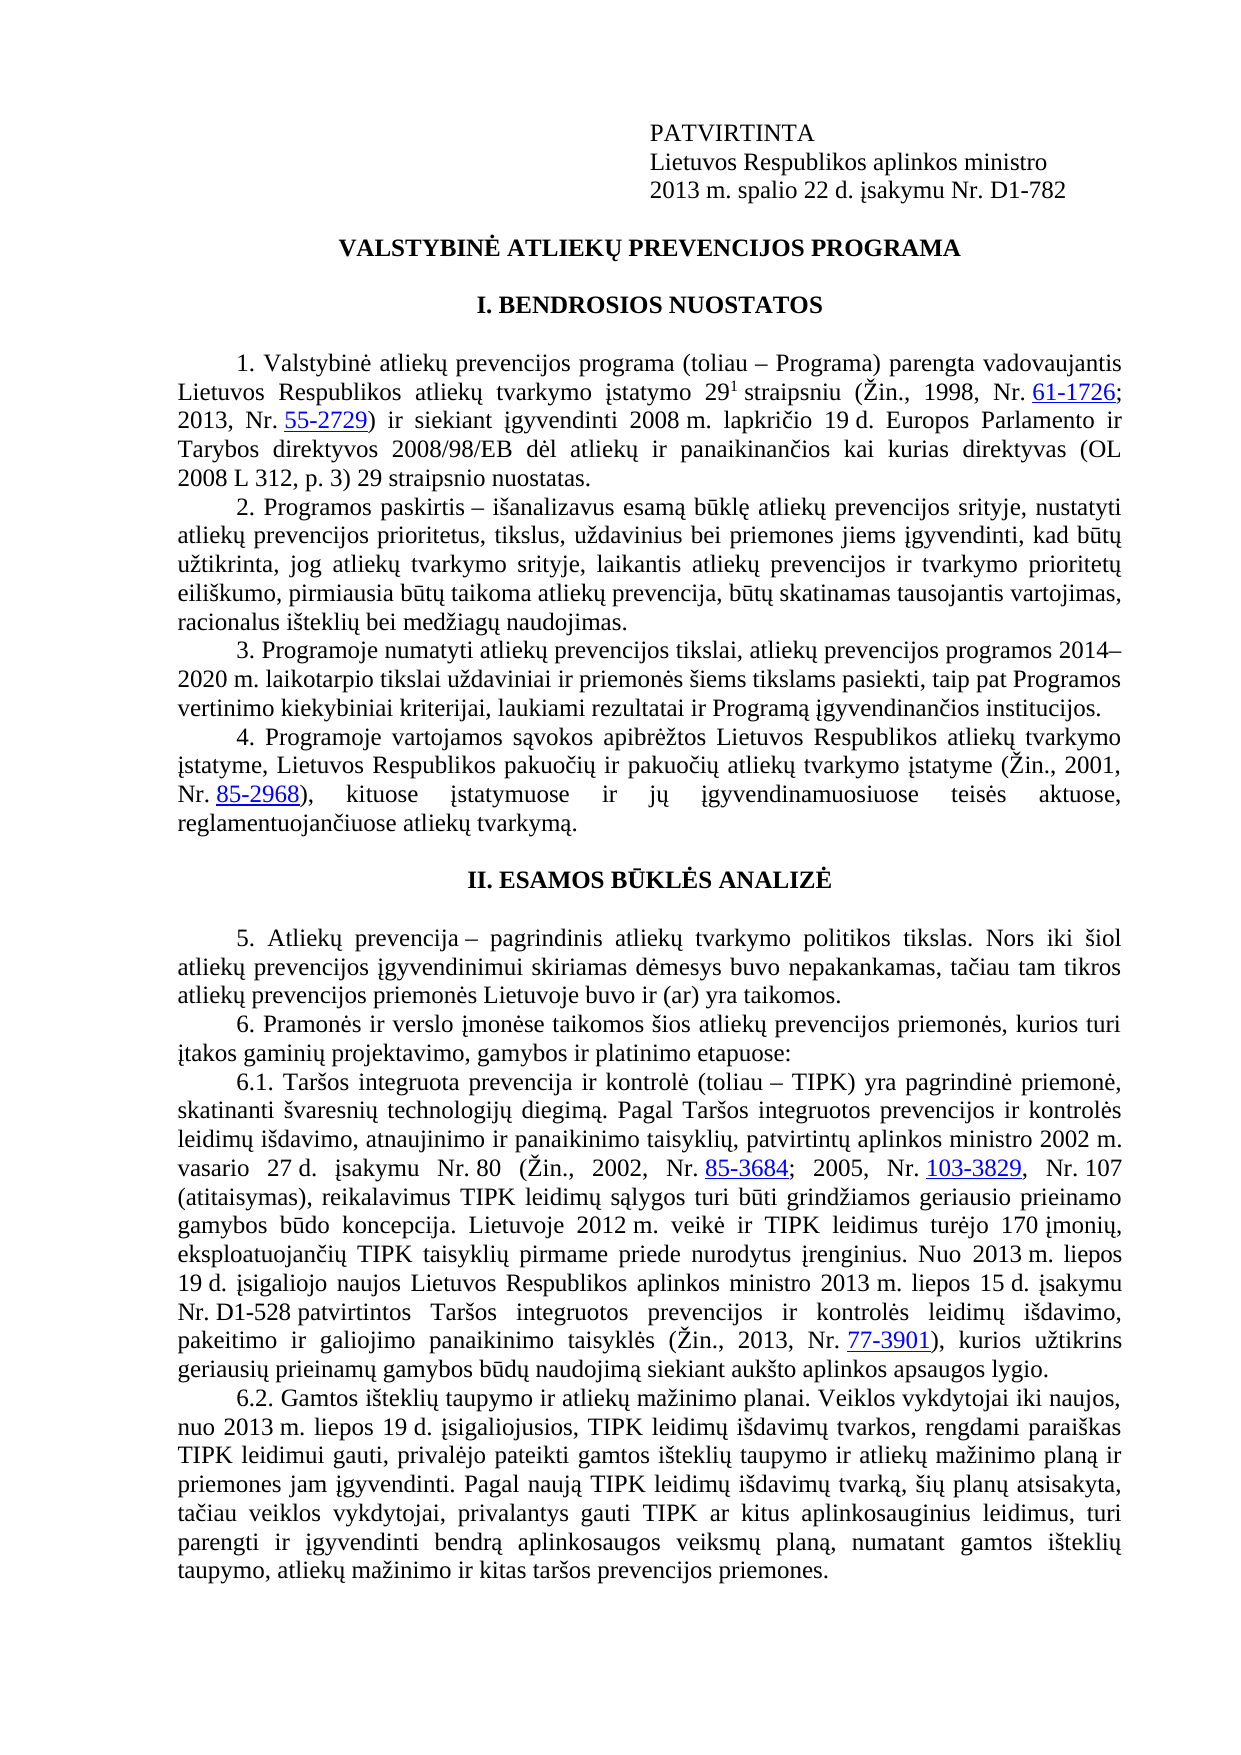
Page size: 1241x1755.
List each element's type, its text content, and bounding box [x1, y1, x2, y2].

text 6.1. Taršos integruota prevencija ir kontrolė (toliau – TIPK) yra pagrindinė priemonė, skatinanti švaresnių technologijų diegimą. Pagal Taršos integruotos prevencijos ir kontrolės leidimų išdavimo, atnaujinimo ir panaikinimo taisyklių, patvirtintų aplinkos ministro 2002 m. vasario 27 d. įsakymu Nr. 80 (Žin., 2002, Nr. 85-3684; 2005, Nr. 103-3829, Nr. 107 (atitaisymas), reikalavimus TIPK leidimų sąlygos turi būti grindžiamos geriausio prieinamo gamybos būdo koncepcija. Lietuvoje 2012 m. veikė ir TIPK leidimus turėjo 170 įmonių, eksploatuojančių TIPK taisyklių pirmame priede nurodytus įrenginius. Nuo 2013 m. liepos 19 d. įsigaliojo naujos Lietuvos Respublikos aplinkos ministro 2013 m. liepos 15 d. įsakymu Nr. D1-528 patvirtintos Taršos integruotos prevencijos ir kontrolės leidimų išdavimo, pakeitimo ir galiojimo panaikinimo taisyklės (Žin., 2013, Nr. 77-3901), kurios užtikrins geriausių prieinamų gamybos būdų naudojimą siekiant aukšto aplinkos apsaugos lygio. [177, 1067, 1122, 1383]
text 4. Programoje vartojamos sąvokos apibrėžtos Lietuvos Respublikos atliekų tvarkymo įstatyme, Lietuvos Respublikos pakuočių ir pakuočių atliekų tvarkymo įstatyme (Žin., 2001, Nr. 85-2968), kituose įstatymuose ir jų įgyvendinamuosiuose teisės aktuose, reglamentuojančiuose atliekų tvarkymą. [177, 722, 1122, 837]
text Lietuvos Respublikos aplinkos ministro [649, 147, 1122, 176]
text 6. Pramonės ir verslo įmonėse taikomos šios atliekų prevencijos priemonės, kurios turi įtakos gaminių projektavimo, gamybos ir platinimo etapuose: [177, 1009, 1122, 1067]
text PATVIRTINTA [649, 118, 1122, 147]
text 1. Valstybinė atliekų prevencijos programa (toliau – Programa) parengta vadovaujantis Lietuvos Respublikos atliekų tvarkymo įstatymo 291 straipsniu (Žin., 1998, Nr. 61-1726; 2013, Nr. 55-2729) ir siekiant įgyvendinti 2008 m. lapkričio 19 d. Europos Parlamento ir Tarybos direktyvos 2008/98/EB dėl atliekų ir panaikinančios kai kurias direktyvas (OL 2008 L 312, p. 3) 29 straipsnio nuostatas. [177, 348, 1122, 492]
text 5. Atliekų prevencija – pagrindinis atliekų tvarkymo politikos tikslas. Nors iki šiol atliekų prevencijos įgyvendinimui skiriamas dėmesys buvo nepakankamas, tačiau tam tikros atliekų prevencijos priemonės Lietuvoje buvo ir (ar) yra taikomos. [177, 923, 1122, 1009]
text 6.2. Gamtos išteklių taupymo ir atliekų mažinimo planai. Veiklos vykdytojai iki naujos, nuo 2013 m. liepos 19 d. įsigaliojusios, TIPK leidimų išdavimų tvarkos, rengdami paraiškas TIPK leidimui gauti, privalėjo pateikti gamtos išteklių taupymo ir atliekų mažinimo planą ir priemones jam įgyvendinti. Pagal naują TIPK leidimų išdavimų tvarką, šių planų atsisakyta, tačiau veiklos vykdytojai, privalantys gauti TIPK ar kitus aplinkosauginius leidimus, turi parengti ir įgyvendinti bendrą aplinkosaugos veiksmų planą, numatant gamtos išteklių taupymo, atliekų mažinimo ir kitas taršos prevencijos priemones. [177, 1383, 1122, 1584]
text 3. Programoje numatyti atliekų prevencijos tikslai, atliekų prevencijos programos 2014–2020 m. laikotarpio tikslai uždaviniai ir priemonės šiems tikslams pasiekti, taip pat Programos vertinimo kiekybiniai kriterijai, laukiami rezultatai ir Programą įgyvendinančios institucijos. [177, 636, 1122, 722]
text I. BENDROSIOS NUOSTATOS [177, 291, 1122, 319]
text II. ESAMOS BŪKLĖS ANALIZĖ [177, 866, 1122, 894]
text 2013 m. spalio 22 d. įsakymu Nr. D1-782 [649, 176, 1122, 204]
text 2. Programos paskirtis – išanalizavus esamą būklę atliekų prevencijos srityje, nustatyti atliekų prevencijos prioritetus, tikslus, uždavinius bei priemones jiems įgyvendinti, kad būtų užtikrinta, jog atliekų tvarkymo srityje, laikantis atliekų prevencijos ir tvarkymo prioritetų eiliškumo, pirmiausia būtų taikoma atliekų prevencija, būtų skatinamas tausojantis vartojimas, racionalus išteklių bei medžiagų naudojimas. [177, 492, 1122, 636]
text VALSTYBINĖ ATLIEKŲ PREVENCIJOS PROGRAMA [177, 233, 1122, 262]
